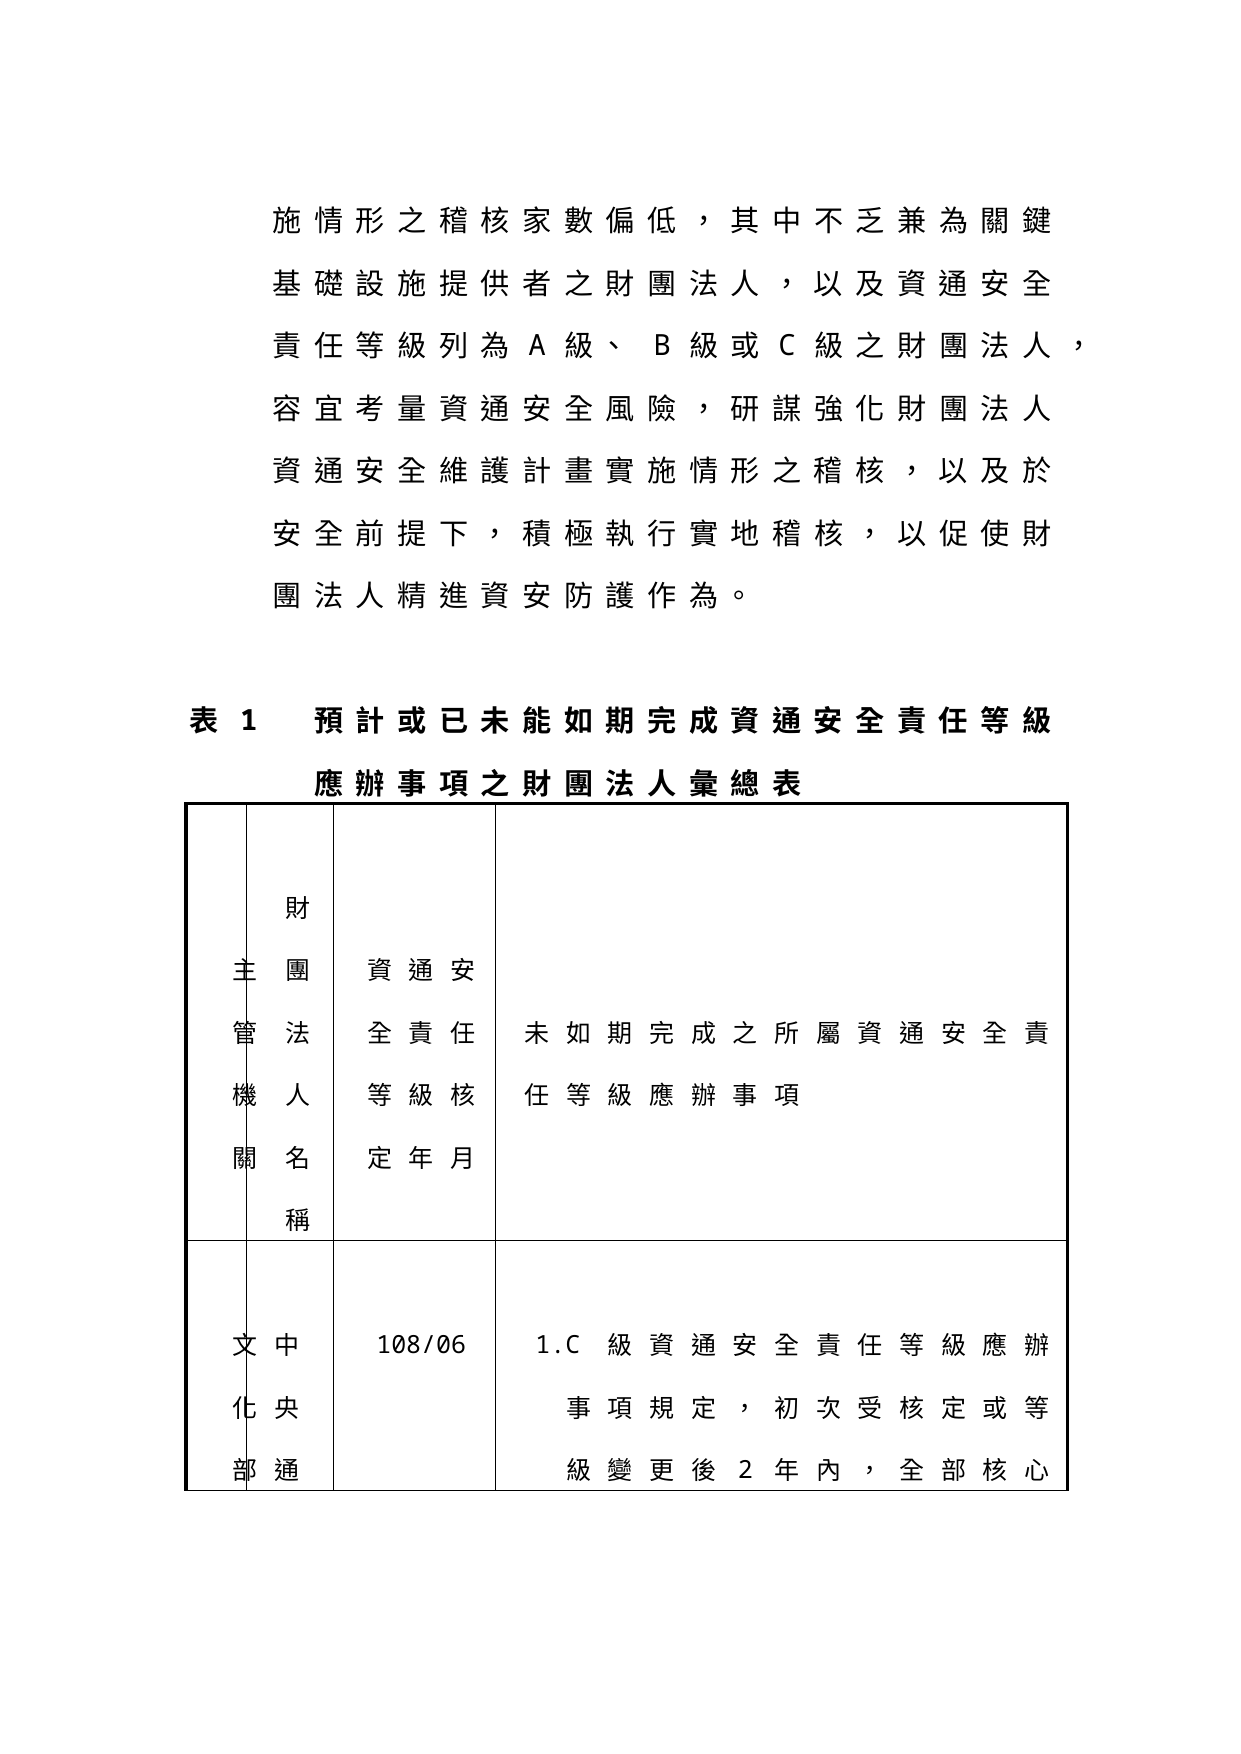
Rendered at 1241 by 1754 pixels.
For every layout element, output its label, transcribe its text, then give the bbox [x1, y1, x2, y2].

table_header 未如期完成之所屬資通安全責任等級應辦事項 [496, 805, 1066, 1240]
text 表1 預計或已未能如期完成資通安全責任等級應辦事項之財團法人彙總表 [183, 677, 1058, 802]
table_header 主管機關 [188, 805, 246, 1240]
table_cell 中央通訊社 [247, 1241, 333, 1490]
table_header 資通安全責任等級核定年月 [334, 805, 495, 1240]
table_cell 108/06 [334, 1241, 495, 1490]
table_cell 1.C級資通安全責任等級應辦事項規定，初次受核定或等級變更後2年內，全部核心 [496, 1241, 1066, 1490]
text 綜上，全球資安攻擊事件頻傳，我國已為駭客鎖定攻擊及竊取資料之資安威脅地區，資通訊安全係公私部門允應重視之課題。截至110年4月底止部分財團法人未於規定期限內完成所屬資通安全責任等級應辦事項或改善政府機關稽核之缺失，中央目的事業主管機關允宜督促儘速完成。另資通安全管理法施行迄今已逾2年，部分中央目的事業主管機關對所轄財團法人資通安全維護計畫實施情形之稽核家數偏低，其中不乏兼為關鍵基礎設施提供者之財團法人，以及資通安全責任等級列為A級、B級或C級之財團法人，容宜考量資通安全風險，研謀強化財團法人資通安全維護計畫實施情形之稽核，以及於安全前提下，積極執行實地稽核，以促使財團法人精進資安防護作為。 [242, 177, 1058, 615]
table_header 財團法人名稱 [247, 805, 333, 1240]
table_cell 文化部 [188, 1241, 246, 1490]
table_cell 文化部 [239, 1339, 246, 1348]
